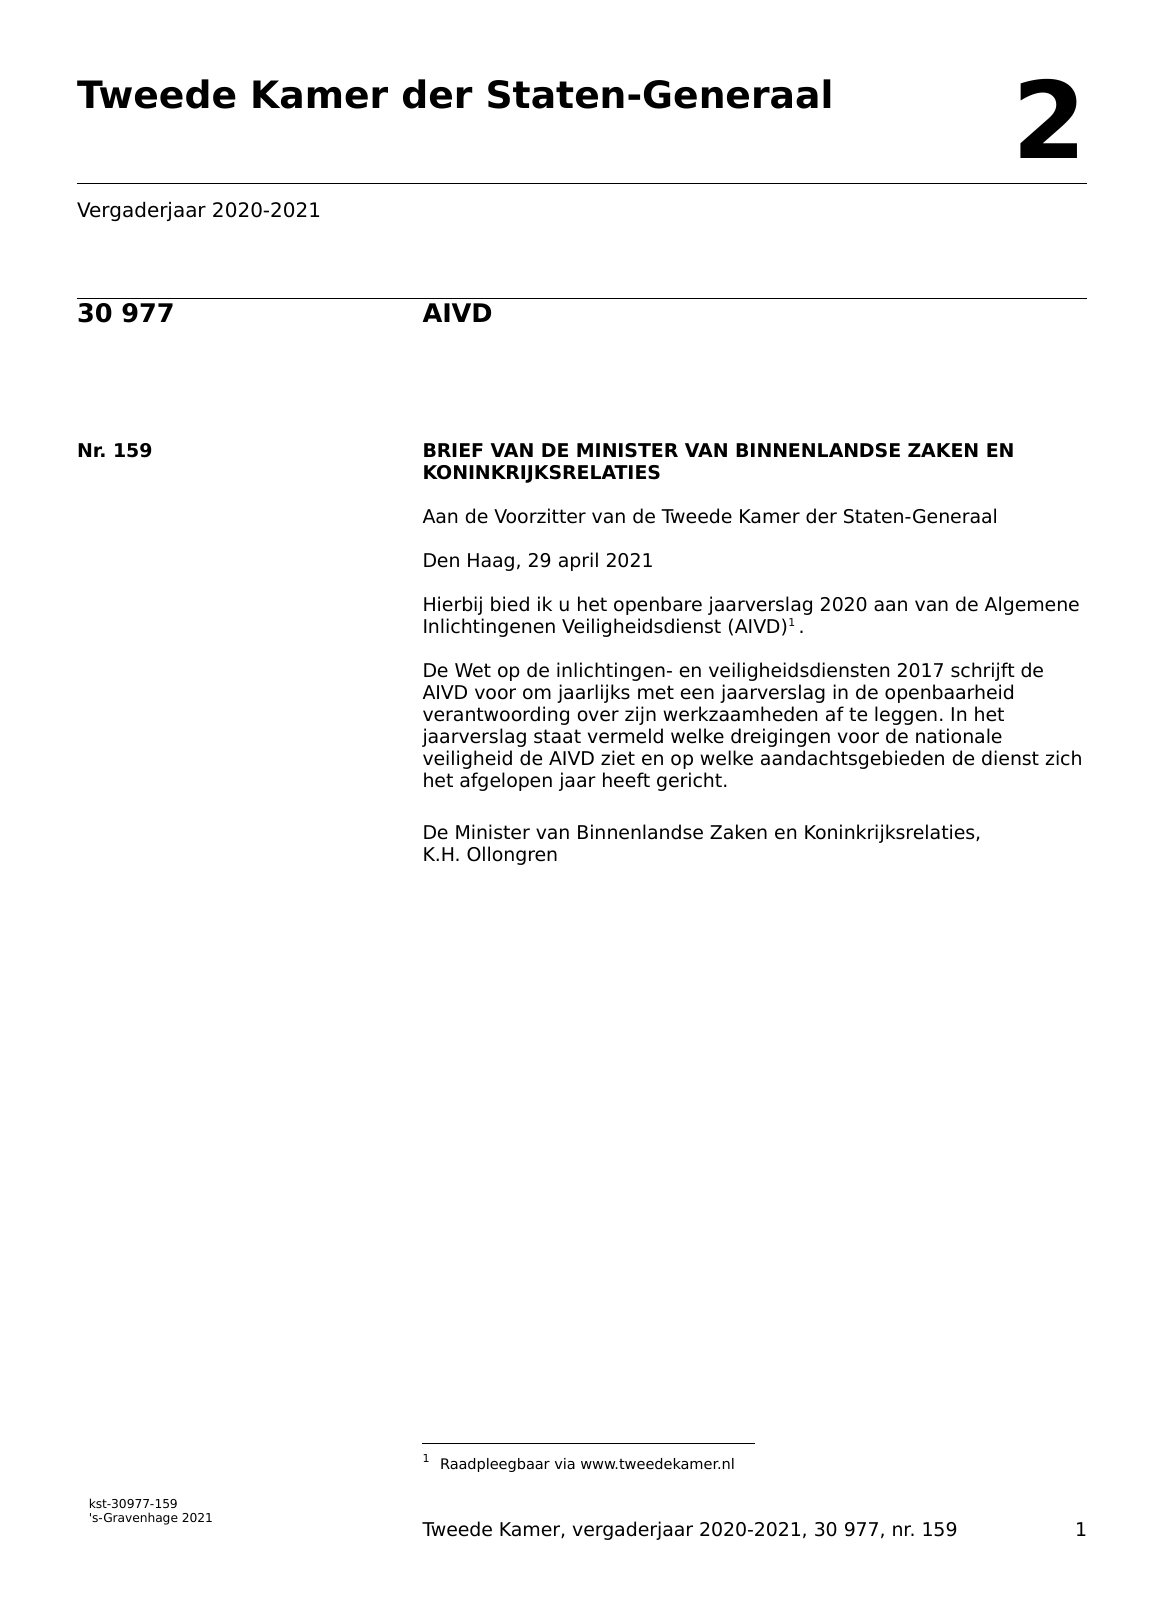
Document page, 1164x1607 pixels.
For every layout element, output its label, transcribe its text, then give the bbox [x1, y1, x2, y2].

text Raadpleegbaar via www.tweedekamer.nl [422, 1452, 1087, 1474]
table_cell Vergaderjaar 2020-2021 [77, 184, 1087, 298]
text 's-Gravenhage 2021 [88, 1511, 323, 1525]
text Aan de Voorzitter van de Tweede Kamer der Staten-Generaal [422, 506, 1087, 528]
subtitle Nr. 159 BRIEF VAN DE MINISTER VAN BINNENLANDSE ZAKEN EN KONINKRIJKSRELATIES [77, 440, 1087, 484]
text De Minister van Binnenlandse Zaken en Koninkrijksrelaties, K.H. Ollongren [422, 822, 1087, 866]
table_header Tweede Kamer der Staten-Generaal [77, 59, 886, 183]
text Den Haag, 29 april 2021 [422, 550, 1087, 572]
text kst-30977-159 [88, 1497, 323, 1511]
text Hierbij bied ik u het openbare jaarverslag 2020 aan van de Algemene Inlichtingenen Veiligheidsdienst (AIVD). [422, 594, 1087, 638]
subtitle 30 977 AIVD [77, 299, 1087, 329]
text De Wet op de inlichtingen- en veiligheidsdiensten 2017 schrijft de AIVD voor om jaarlijks met een jaarverslag in de openbaarheid verantwoording over zijn werkzaamheden af te leggen. In het jaarverslag staat vermeld welke dreigingen voor de nationale veiligheid de AIVD ziet en op welke aandachtsgebieden de dienst zich het afgelopen jaar heeft gericht. [422, 660, 1087, 792]
table_header 2 [886, 59, 1087, 183]
